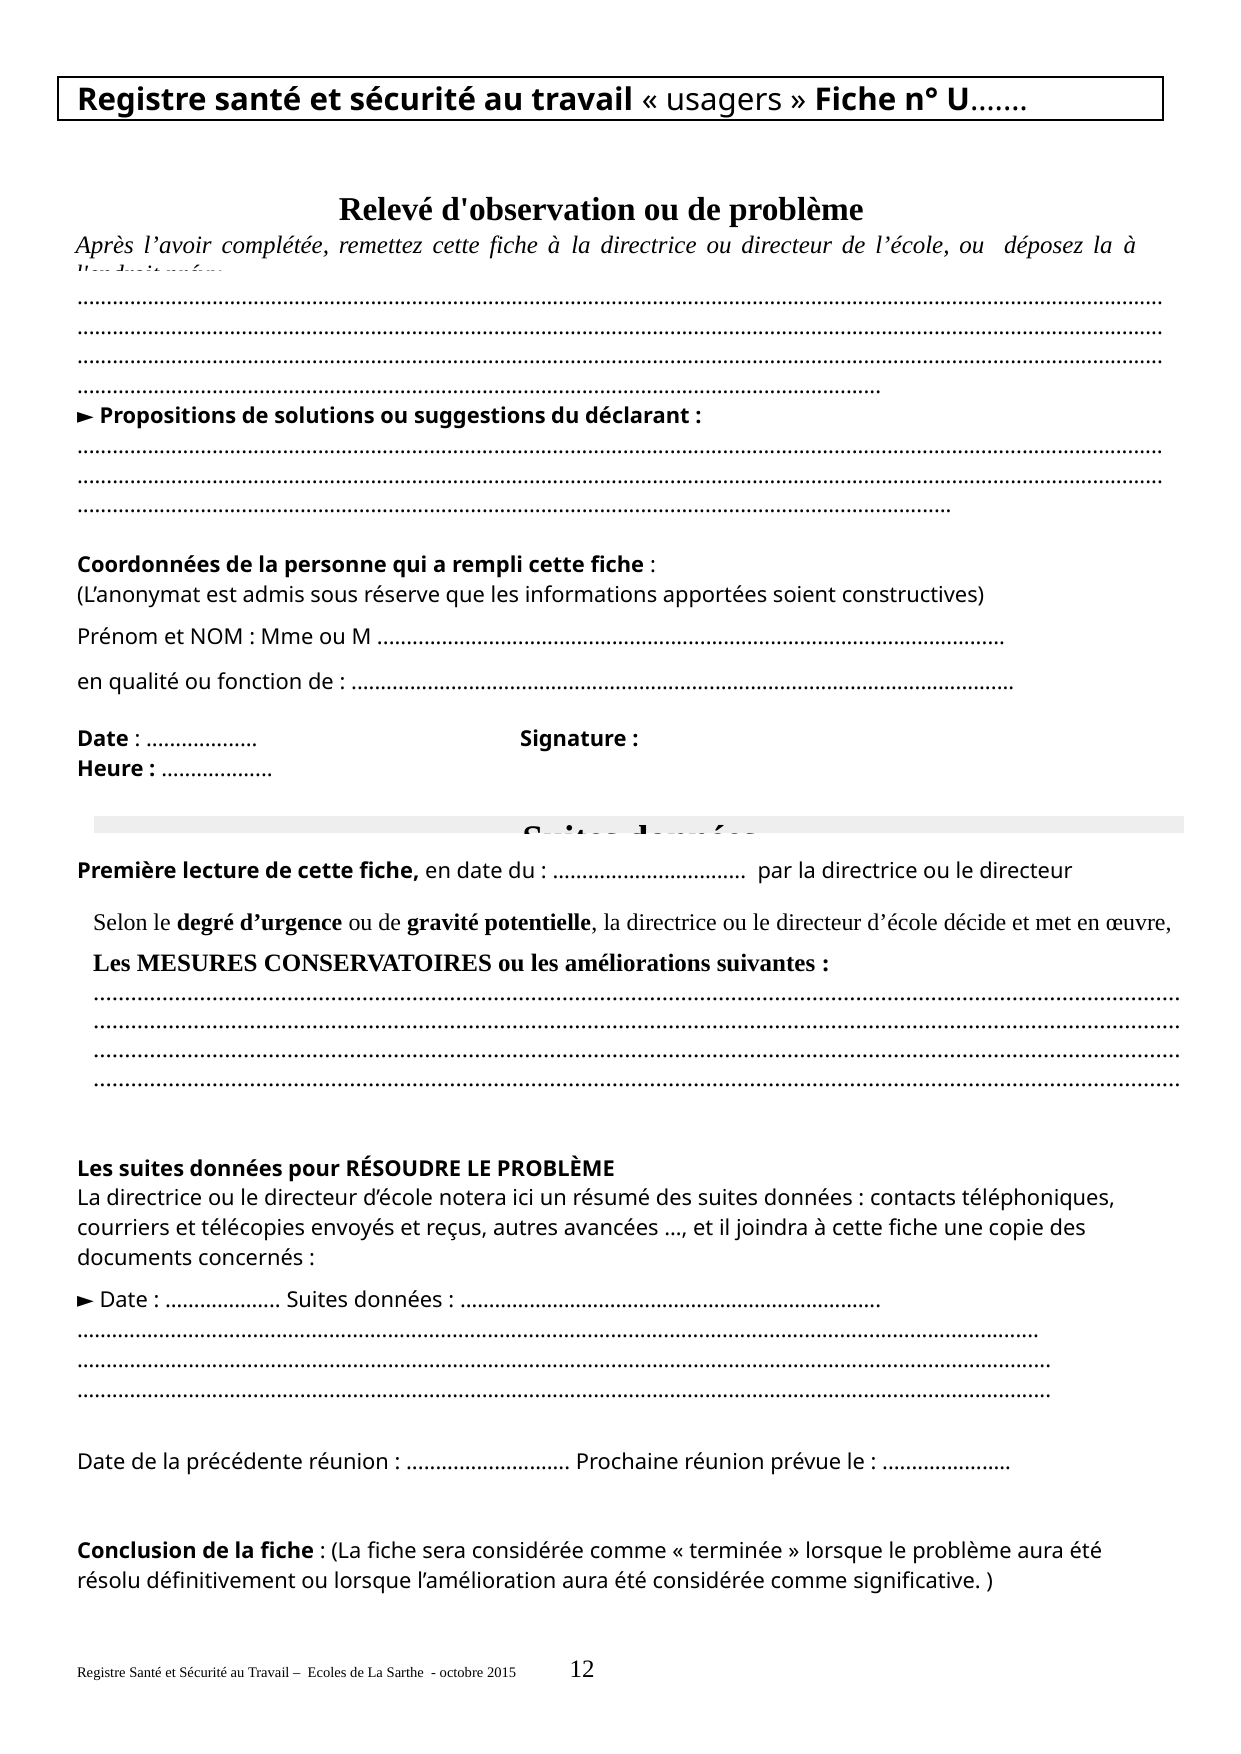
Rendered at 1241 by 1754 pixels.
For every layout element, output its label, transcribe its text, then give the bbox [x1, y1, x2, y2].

text en qualité ou fonction de : ................................................................................................................. [77, 666, 1163, 696]
text Première lecture de cette fiche, en date du : ................................. par la directrice ou le directeur [77, 847, 1163, 884]
text (L’anonymat est admis sous réserve que les informations apportées soient constructives) [77, 579, 1163, 608]
text Prénom et NOM : Mme ou M ........................................................................................................... [77, 621, 1163, 651]
text Date : ................... Signature : [77, 723, 1163, 753]
text ............................................................................................................................................................................................................................................................................................................................................................................................................................................................................................................................................................................................................................................................................................................................................ [93, 977, 1184, 1090]
text .................................................................................................................................................................................................................................................................................................................................................................................................................................................................................................................................................................................................................................................................................................................... [77, 281, 1163, 400]
text …................................................................................................................................................................... [77, 1344, 1163, 1373]
text Après l’avoir complétée, remettez cette fiche à la directrice ou directeur de l’école, ou déposez la à l'endroit prévu. [75, 230, 1138, 270]
text Conclusion de la fiche : (La fiche sera considérée comme « terminée » lorsque le problème aura été résolu définitivement ou lorsque l’amélioration aura été considérée comme significative. ) [77, 1535, 1163, 1594]
text La directrice ou le directeur d’école notera ici un résumé des suites données : contacts téléphoniques, courriers et télécopies envoyés et reçus, autres avancées …, et il joindra à cette fiche une copie des documents concernés : [77, 1182, 1163, 1272]
text Relevé d'observation ou de problème [75, 177, 1138, 230]
text …................................................................................................................................................................... [77, 1373, 1163, 1403]
text ► Date : ……………….. Suites données : ………………………………………………………………. [77, 1284, 1163, 1314]
text Les suites données pour RÉSOUDRE LE PROBLÈME [77, 1152, 1163, 1182]
text Date de la précédente réunion : .....................….... Prochaine réunion prévue le : ...................… [77, 1446, 1163, 1475]
text Les MESURES CONSERVATOIRES ou les améliorations suivantes : [93, 948, 1184, 977]
text ► Propositions de solutions ou suggestions du déclarant : ....................................................................................................................................................................................................................................................................................................................................................................................................................................................................................................................................... [77, 400, 1163, 519]
text Heure : ................... [77, 753, 1163, 782]
text Coordonnées de la personne qui a rempli cette fiche : [77, 549, 1163, 579]
text - Suites données - [94, 816, 1184, 833]
text Selon le degré d’urgence ou de gravité potentielle, la directrice ou le directeur d’école décide et met en œuvre, [93, 908, 1184, 935]
text …….............................................................................................................................................................. [77, 1314, 1163, 1344]
